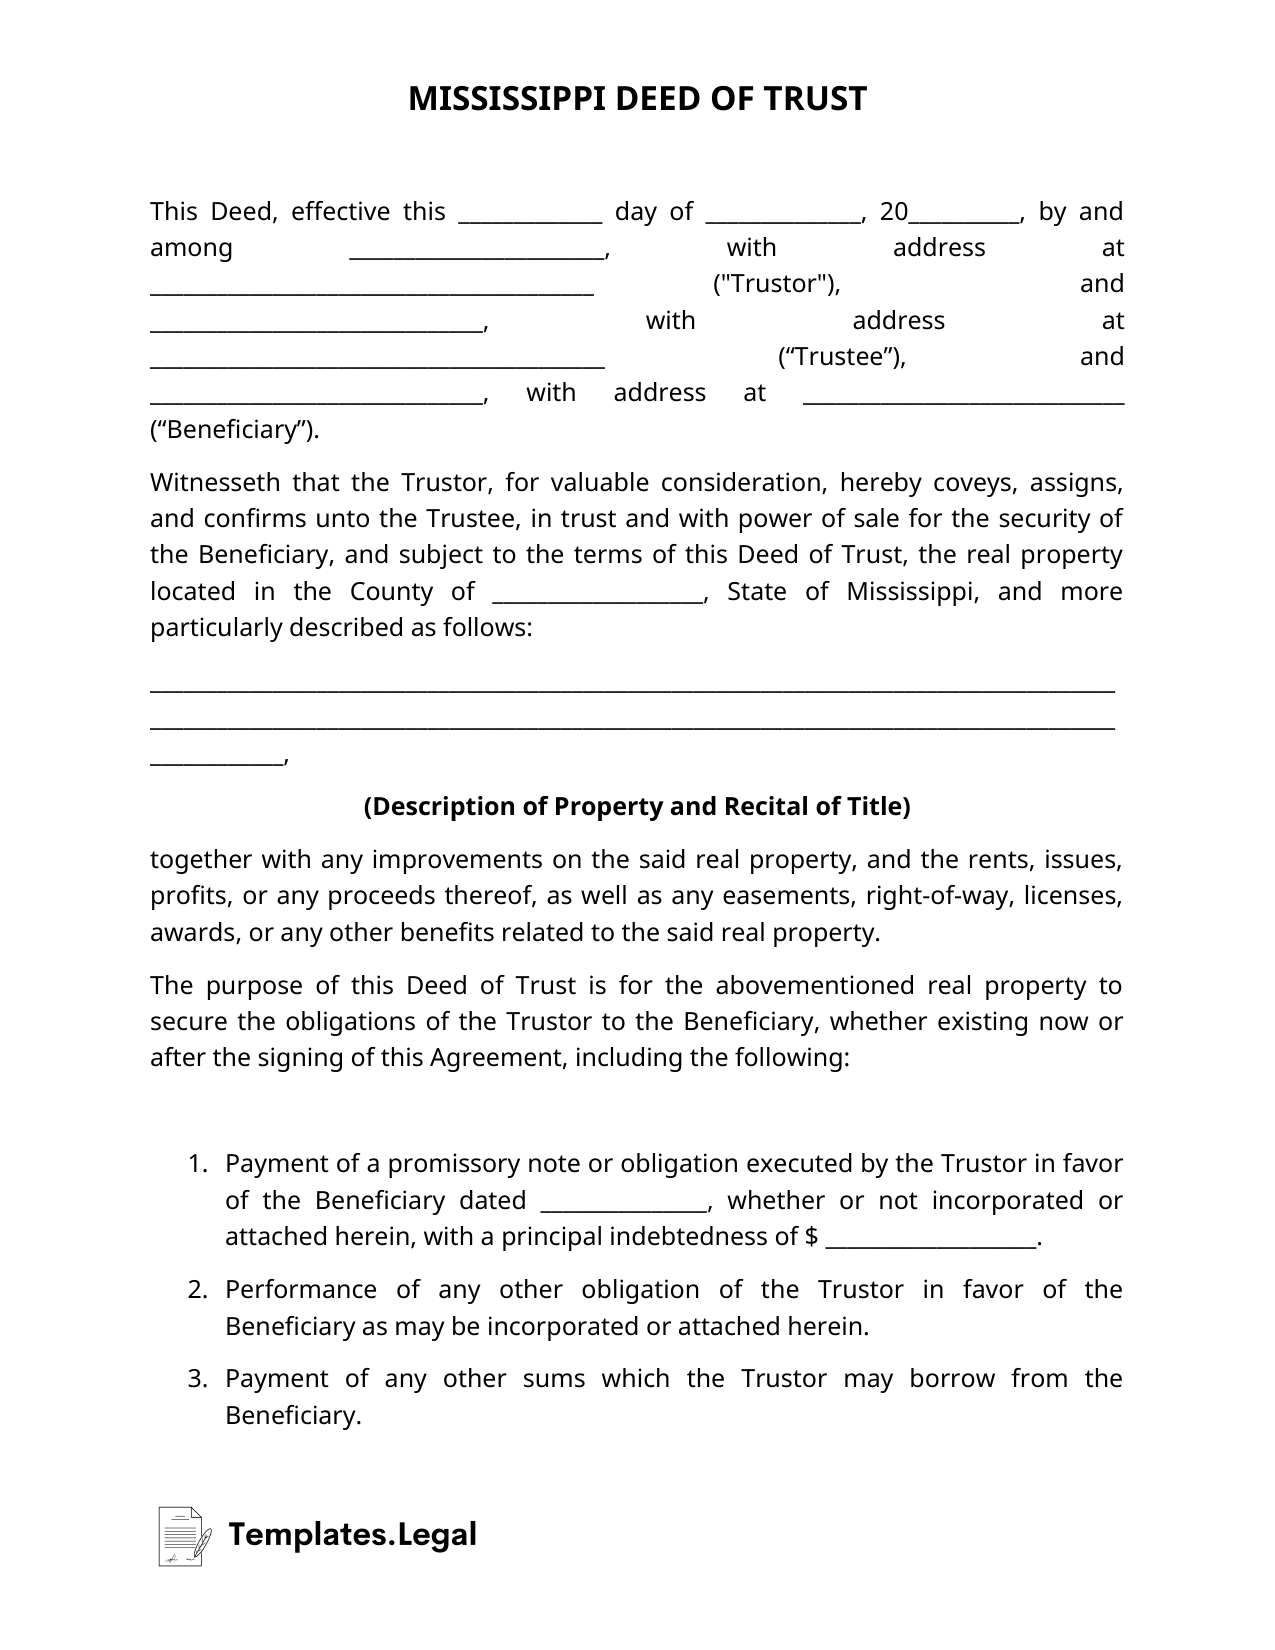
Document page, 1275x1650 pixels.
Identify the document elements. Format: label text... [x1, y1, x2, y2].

text The purpose of this Deed of Trust is for the abovementioned real property to secure the obligations of the Trustor to the Beneficiary, whether existing now or after the signing of this Agreement, including the following: [150, 967, 1125, 1074]
text This Deed, effective this _____________ day of ______________, 20__________, by and among _______________________, with address at ________________________________________ ("Trustor"), and ______________________________, with address at _________________________________________ (“Trustee”), and ______________________________, with address at _____________________________ (“Beneficiary”). [150, 193, 1125, 445]
list Performance of any other obligation of the Trustor in favor of the Beneficiary as may be incorporated or attached herein. [187, 1272, 1125, 1342]
list Payment of a promissory note or obligation executed by the Trustor in favor of the Beneficiary dated _______________, whether or not incorporated or attached herein, with a principal indebtedness of $ ___________________. [187, 1146, 1125, 1253]
text MISSISSIPPI DEED OF TRUST [150, 75, 1125, 120]
text (Description of Property and Recital of Title) [150, 788, 1125, 823]
text together with any improvements on the said real property, and the rents, issues, profits, or any proceeds thereof, as well as any easements, right-of-way, licenses, awards, or any other benefits related to the said real property. [150, 842, 1125, 948]
text __________________________________________________________________________________________________________________________________________________________________________________________, [150, 663, 1125, 769]
list Payment of any other sums which the Trustor may borrow from the Beneficiary. [187, 1361, 1125, 1432]
text Witnesseth that the Trustor, for valuable consideration, hereby coveys, assigns, and confirms unto the Trustee, in trust and with power of sale for the security of the Beneficiary, and subject to the terms of this Deed of Trust, the real property located in the County of ___________________, State of Mississippi, and more particularly described as follows: [150, 464, 1125, 644]
